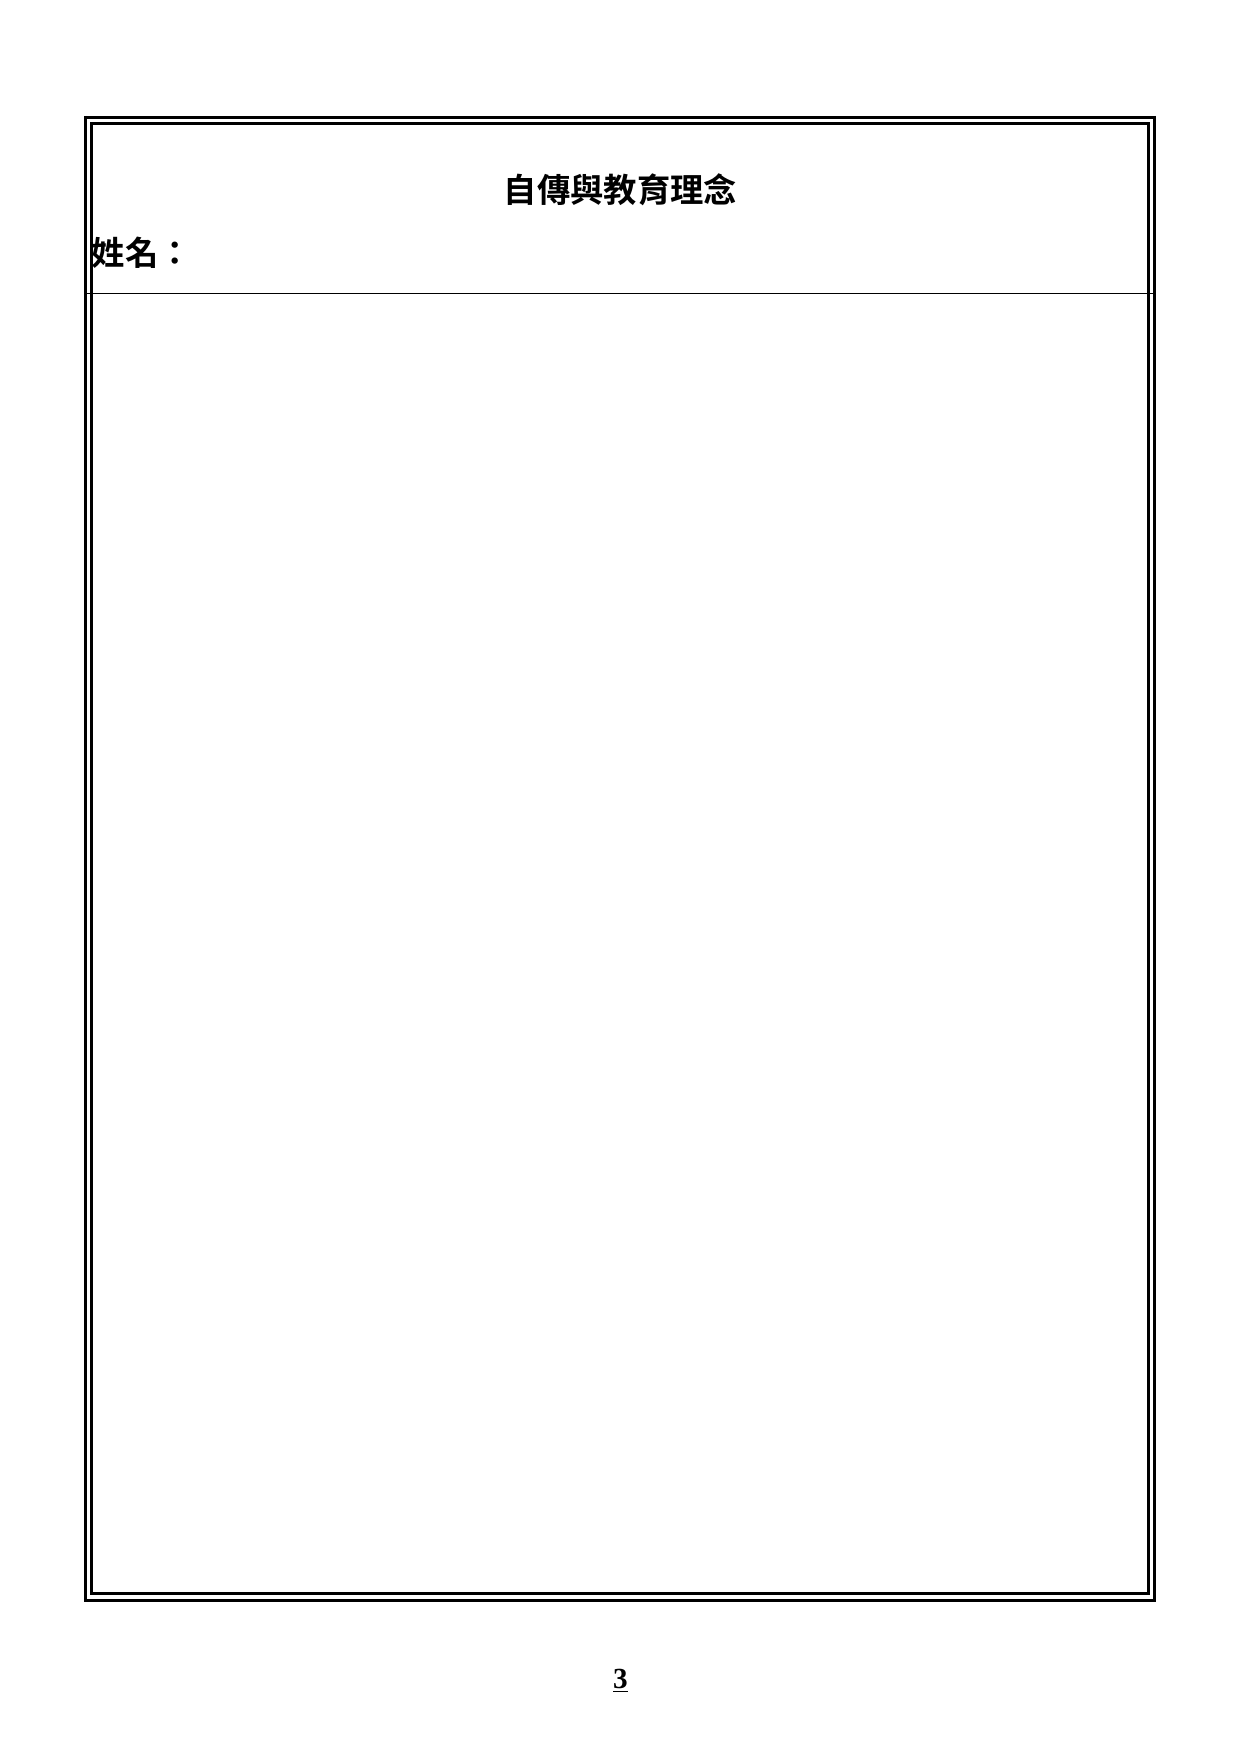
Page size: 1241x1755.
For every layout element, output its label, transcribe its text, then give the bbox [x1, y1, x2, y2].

table_cell [93, 294, 1147, 1592]
table_header 自傳與教育理念 姓名： [89, 119, 1152, 293]
